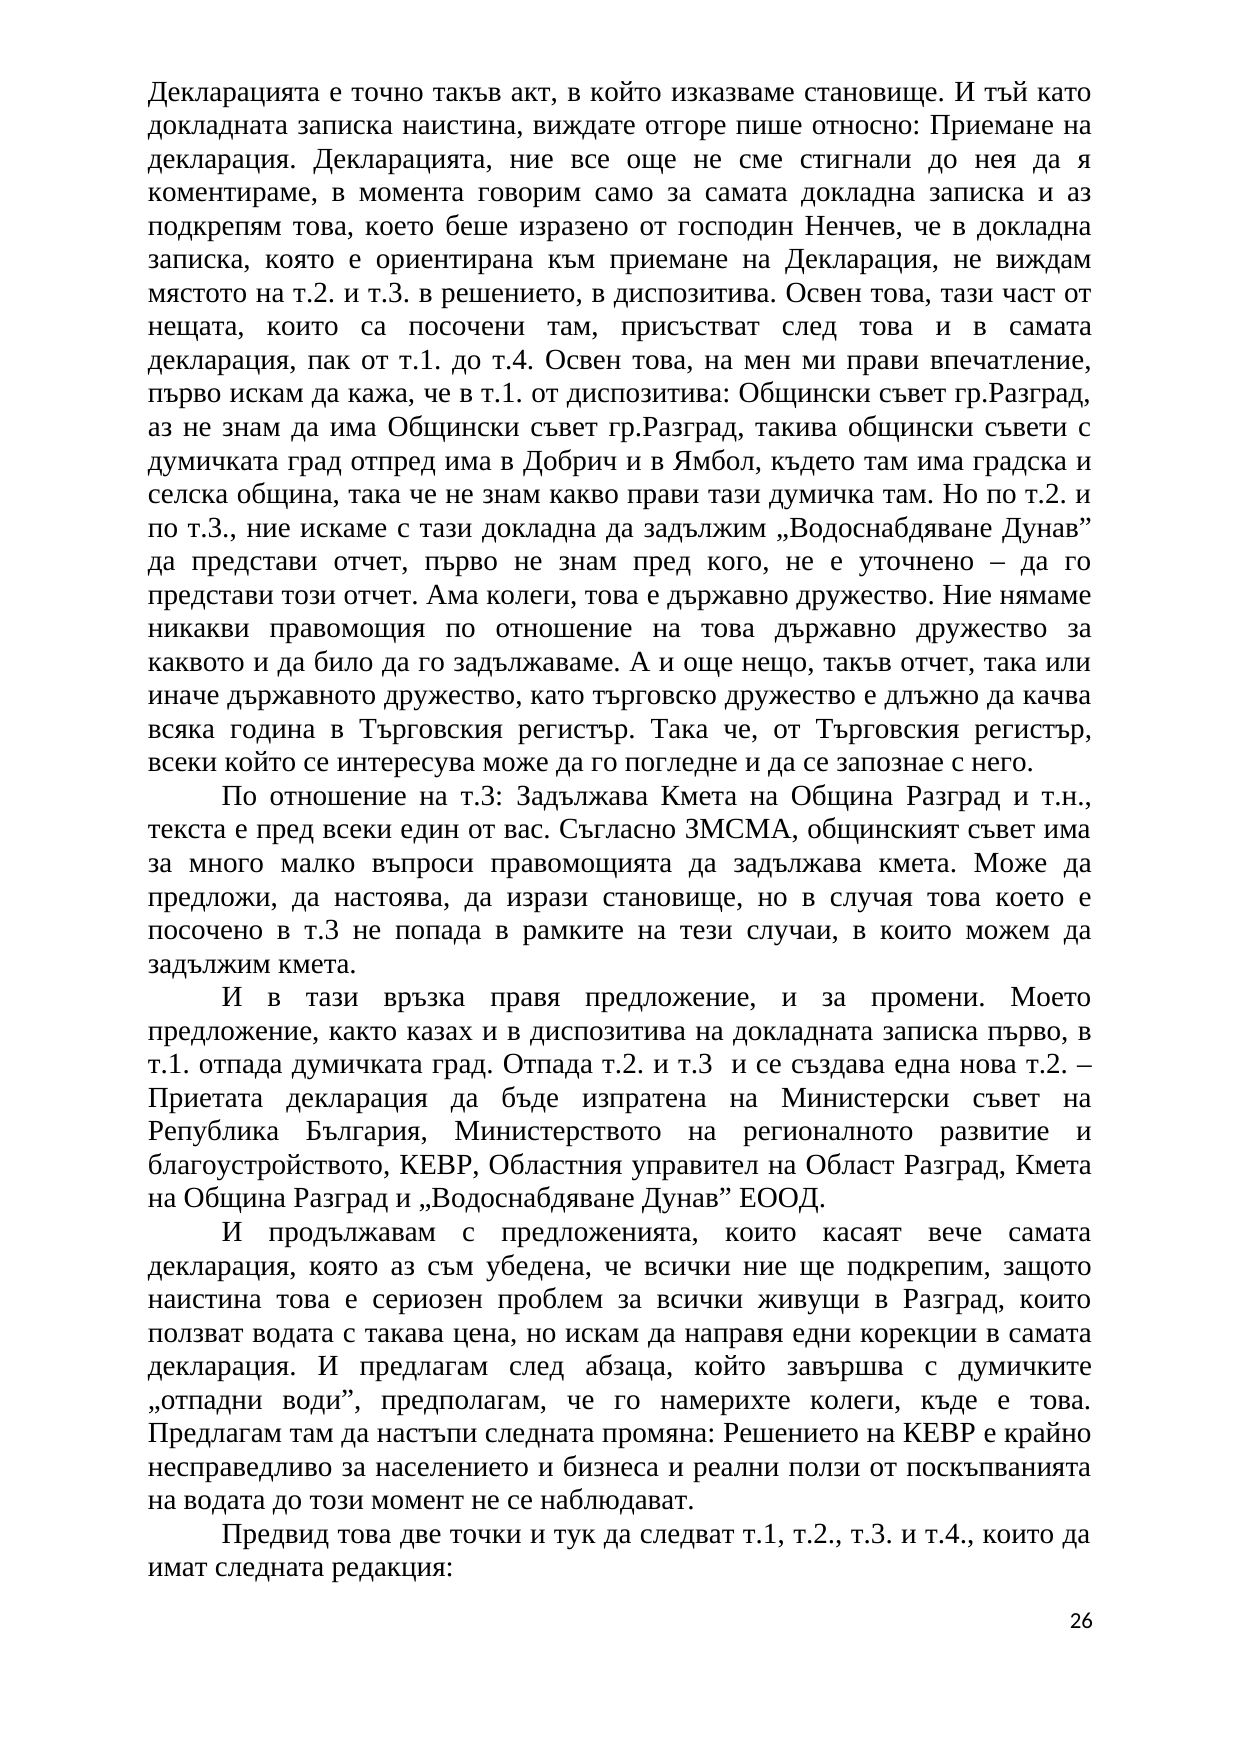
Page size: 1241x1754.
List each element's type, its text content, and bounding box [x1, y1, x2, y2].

text И продължавам с предложенията, които касаят вече самата декларация, която аз съм убедена, че всички ние ще подкрепим, защото наистина това е сериозен проблем за всички живущи в Разград, които ползват водата с такава цена, но искам да направя едни корекции в самата декларация. И предлагам след абзаца, който завършва с думичките „отпадни води”, предполагам, че го намерихте колеги, къде е това. Предлагам там да настъпи следната промяна: Решението на КЕВР е крайно несправедливо за населението и бизнеса и реални ползи от поскъпванията на водата до този момент не се наблюдават. [148, 1214, 1093, 1516]
text И в тази връзка правя предложение, и за промени. Моето предложение, както казах и в диспозитива на докладната записка първо, в т.1. отпада думичката град. Отпада т.2. и т.3 и се създава една нова т.2. – Приетата декларация да бъде изпратена на Министерски съвет на Република България, Министерството на регионалното развитие и благоустройството, КЕВР, Областния управител на Област Разград, Кмета на Община Разград и „Водоснабдяване Дунав” ЕООД. [148, 979, 1093, 1214]
text Декларацията е точно такъв акт, в който изказваме становище. И тъй като докладната записка наистина, виждате отгоре пише относно: Приемане на декларация. Декларацията, ние все още не сме стигнали до нея да я коментираме, в момента говорим само за самата докладна записка и аз подкрепям това, което беше изразено от господин Ненчев, че в докладна записка, която е ориентирана към приемане на Декларация, не виждам мястото на т.2. и т.3. в решението, в диспозитива. Освен това, тази част от нещата, които са посочени там, присъстват след това и в самата декларация, пак от т.1. до т.4. Освен това, на мен ми прави впечатление, първо искам да кажа, че в т.1. от диспозитива: Общински съвет гр.Разград, аз не знам да има Общински съвет гр.Разград, такива общински съвети с думичката град отпред има в Добрич и в Ямбол, където там има градска и селска община, така че не знам какво прави тази думичка там. Но по т.2. и по т.3., ние искаме с тази докладна да задължим „Водоснабдяване Дунав” да представи отчет, първо не знам пред кого, не е уточнено – да го представи този отчет. Ама колеги, това е държавно дружество. Ние нямаме никакви правомощия по отношение на това държавно дружество за каквото и да било да го задължаваме. А и още нещо, такъв отчет, така или иначе държавното дружество, като търговско дружество е длъжно да качва всяка година в Търговския регистър. Така че, от Търговския регистър, всеки който се интересува може да го погледне и да се запознае с него. [148, 74, 1093, 778]
text По отношение на т.3: Задължава Кмета на Община Разград и т.н., текста е пред всеки един от вас. Съгласно ЗМСМА, общинският съвет има за много малко въпроси правомощията да задължава кмета. Може да предложи, да настоява, да изрази становище, но в случая това което е посочено в т.3 не попада в рамките на тези случаи, в които можем да задължим кмета. [148, 778, 1093, 979]
text Предвид това две точки и тук да следват т.1, т.2., т.3. и т.4., които да имат следната редакция: [148, 1516, 1093, 1583]
